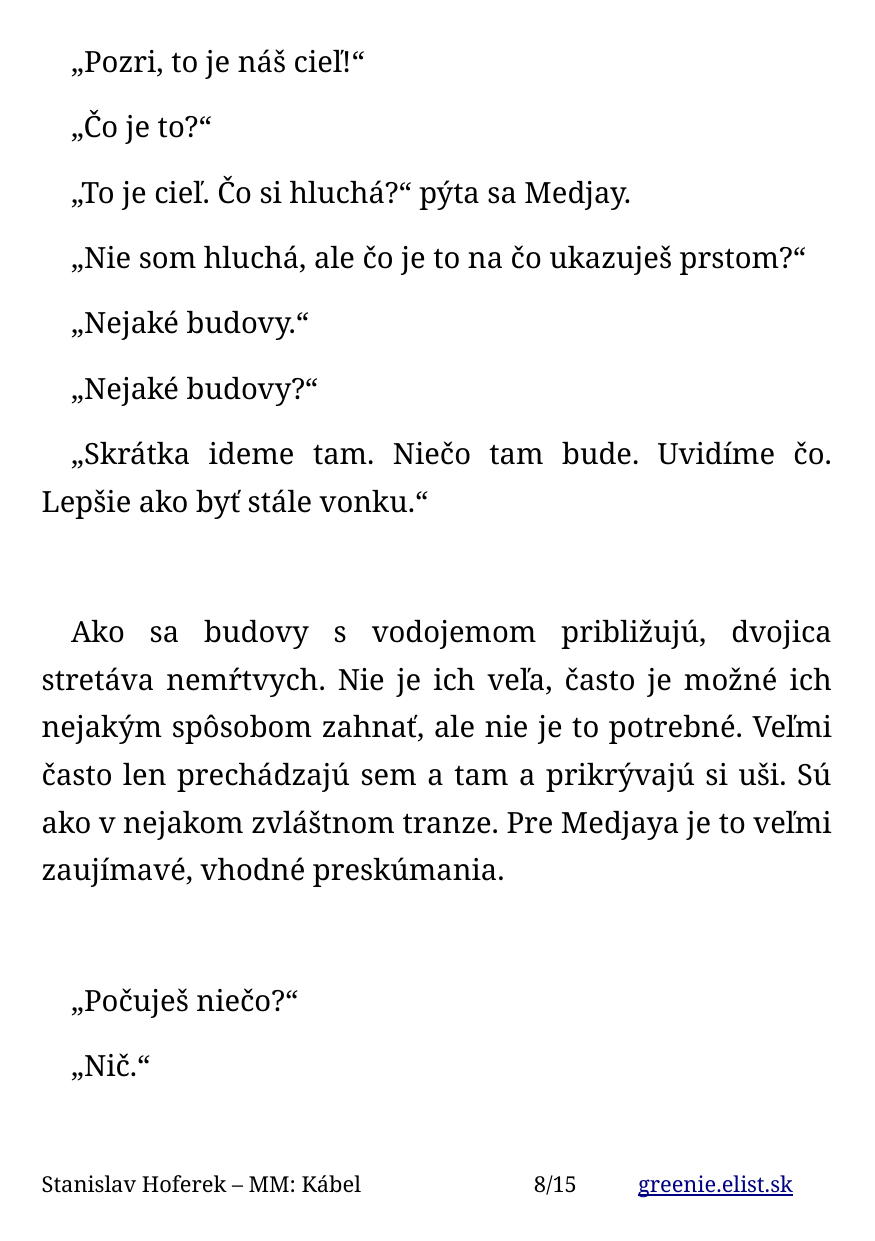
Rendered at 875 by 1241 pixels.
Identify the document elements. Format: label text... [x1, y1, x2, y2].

text Ako sa budovy s vodojemom približujú, dvojica stretáva nemŕtvych. Nie je ich veľa, často je možné ich nejakým spôsobom zahnať, ale nie je to potrebné. Veľmi často len prechádzajú sem a tam a prikrývajú si uši. Sú ako v nejakom zvláštnom tranze. Pre Medjaya je to veľmi zaujímavé, vhodné preskúmania. [41, 611, 833, 889]
text „To je cieľ. Čo si hluchá?“ pýta sa Medjay. [41, 172, 833, 212]
text „Čo je to?“ [41, 107, 833, 146]
text „Počuješ niečo?“ [41, 980, 833, 1020]
text „Pozri, to je náš cieľ!“ [41, 41, 833, 81]
text „Nejaké budovy.“ [41, 303, 833, 342]
text „Nič.“ [41, 1045, 833, 1085]
text „Nejaké budovy?“ [41, 368, 833, 408]
text „Skrátka ideme tam. Niečo tam bude. Uvidíme čo. Lepšie ako byť stále vonku.“ [41, 433, 833, 521]
text „Nie som hluchá, ale čo je to na čo ukazuješ prstom?“ [41, 237, 833, 277]
